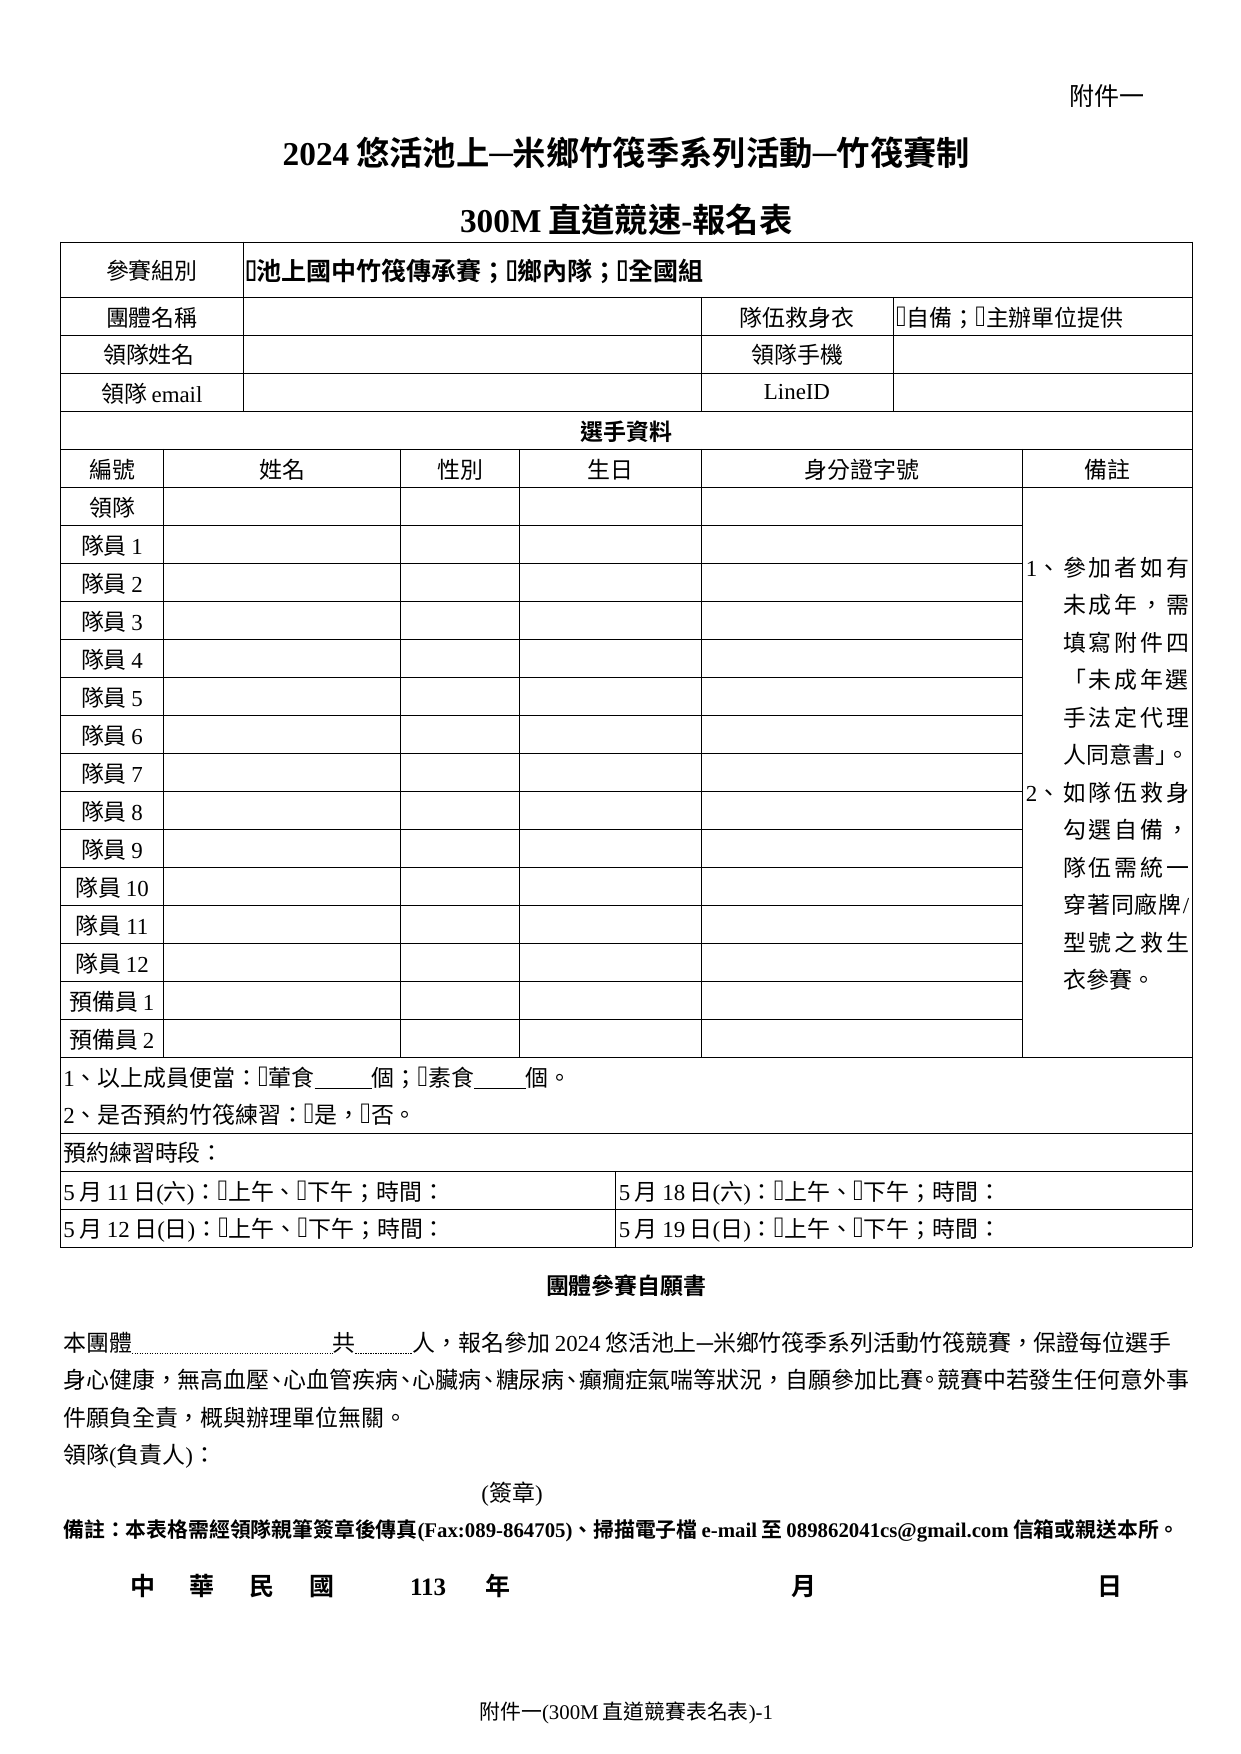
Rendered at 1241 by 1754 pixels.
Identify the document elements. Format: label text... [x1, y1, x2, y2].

table_cell [164, 678, 400, 715]
table_cell 領隊email [61, 374, 243, 411]
table_cell [702, 792, 1022, 829]
table_cell [164, 982, 400, 1019]
table_cell [164, 564, 400, 601]
table_cell 隊員7 [61, 754, 163, 791]
table_cell [401, 526, 519, 563]
table_cell [520, 602, 701, 639]
table_cell 預備員2 [61, 1020, 163, 1057]
text 附件一 [1069, 77, 1147, 113]
table_cell 備註：本表格需經領隊親筆簽章後傳真(Fax:089-864705)、掃描電子檔e-mail至089862041cs@gmail.com信箱或親送本所。 [60, 1510, 1192, 1547]
table_cell 團體名稱 [61, 298, 243, 335]
table_cell [401, 564, 519, 601]
table_cell [164, 792, 400, 829]
table_cell 隊員4 [61, 640, 163, 677]
table_cell [702, 754, 1022, 791]
table_cell [520, 868, 701, 905]
table_cell [702, 564, 1022, 601]
table_cell LineID [702, 374, 893, 411]
table_cell 領隊(負責人)： (簽章) [60, 1435, 1192, 1510]
table_cell 預備員1 [61, 982, 163, 1019]
table_cell [702, 488, 1022, 525]
table_cell 自備；主辦單位提供 [894, 298, 1192, 335]
table_cell 領隊姓名 [61, 336, 243, 373]
table_cell [164, 830, 400, 867]
table_cell 5月19日(日)：上午、下午；時間： [616, 1210, 1192, 1247]
table_header 2024悠活池上─米鄉竹筏季系列活動─竹筏賽制 300M直道競速-報名表 [60, 126, 1192, 242]
table_cell [244, 374, 701, 411]
table_cell [702, 526, 1022, 563]
table_cell 隊員1 [61, 526, 163, 563]
table_cell 1、以上成員便當：葷食 個；素食 個。 2、是否預約竹筏練習：是，否。 [61, 1058, 1192, 1133]
table_cell [520, 906, 701, 943]
table_cell 備註 [1023, 450, 1192, 487]
table_cell [164, 1020, 400, 1057]
table_cell [401, 982, 519, 1019]
table_cell [520, 678, 701, 715]
table_cell [702, 716, 1022, 753]
table_cell [520, 830, 701, 867]
table_cell 隊員12 [61, 944, 163, 981]
table_cell [702, 678, 1022, 715]
table_cell [520, 526, 701, 563]
table_cell [164, 944, 400, 981]
table_cell [401, 602, 519, 639]
table_cell 隊員8 [61, 792, 163, 829]
table_cell [164, 602, 400, 639]
table_cell 編號 [61, 450, 163, 487]
table_cell 隊員11 [61, 906, 163, 943]
table_cell [894, 374, 1192, 411]
table_cell [894, 336, 1192, 373]
table_cell 隊員10 [61, 868, 163, 905]
table_cell [244, 298, 701, 335]
table_cell 隊員9 [61, 830, 163, 867]
table_cell [520, 564, 701, 601]
table_cell [702, 944, 1022, 981]
table_cell [164, 868, 400, 905]
table_cell [520, 982, 701, 1019]
table_cell 隊員3 [61, 602, 163, 639]
table_cell [401, 944, 519, 981]
table_cell [520, 1020, 701, 1057]
table_cell [401, 678, 519, 715]
table_cell [164, 640, 400, 677]
table_cell 池上國中竹筏傳承賽；鄉內隊；全國組 [244, 243, 1192, 297]
text 中華民國 113年 月 日 [130, 1566, 1122, 1603]
table_cell [702, 906, 1022, 943]
table_cell 5月11日(六)：上午、下午；時間： [61, 1172, 615, 1209]
table_cell 參加者如有未成年，需填寫附件四「未成年選手法定代理人同意書」。 如隊伍救身勾選自備，隊伍需統一穿著同廠牌/型號之救生衣參賽。 [1023, 488, 1192, 1057]
table_cell [401, 640, 519, 677]
table_cell [401, 868, 519, 905]
table_cell 姓名 [164, 450, 400, 487]
table_cell 隊員2 [61, 564, 163, 601]
table_cell [520, 792, 701, 829]
table_cell 參賽組別 [61, 243, 243, 297]
table_cell 隊伍救身衣 [702, 298, 893, 335]
table_cell 團體參賽自願書 [60, 1248, 1192, 1303]
table_cell [520, 640, 701, 677]
table_cell [401, 906, 519, 943]
table_cell 選手資料 [61, 412, 1192, 449]
table_cell [164, 754, 400, 791]
table_cell [164, 716, 400, 753]
table_cell [164, 906, 400, 943]
table_cell 本團體 共 人，報名參加2024悠活池上─米鄉竹筏季系列活動竹筏競賽，保證每位選手身心健康，無高血壓、心血管疾病、心臟病、糖尿病、癲癇症氣喘等狀況，自願參加比賽。競賽中若發生任何意外事件願負全責，概與辦理單位無關。 [60, 1304, 1192, 1435]
table_cell [702, 602, 1022, 639]
table_cell [401, 488, 519, 525]
table_cell 身分證字號 [702, 450, 1022, 487]
table_cell 預約練習時段： [61, 1134, 1192, 1171]
table_cell [702, 640, 1022, 677]
table_cell [401, 716, 519, 753]
table_cell [520, 944, 701, 981]
table_cell 領隊 [61, 488, 163, 525]
table_cell [520, 716, 701, 753]
table_cell [401, 1020, 519, 1057]
table_cell [244, 336, 701, 373]
table_cell 隊員5 [61, 678, 163, 715]
table_cell [702, 1020, 1022, 1057]
table_cell 隊員6 [61, 716, 163, 753]
table_cell 生日 [520, 450, 701, 487]
table_cell [401, 792, 519, 829]
table_cell [702, 830, 1022, 867]
table_cell 領隊手機 [702, 336, 893, 373]
table_cell [520, 754, 701, 791]
table_cell [520, 488, 701, 525]
table_cell [702, 982, 1022, 1019]
table_cell [401, 830, 519, 867]
table_cell 5月18日(六)：上午、下午；時間： [616, 1172, 1192, 1209]
table_cell [164, 526, 400, 563]
table_cell [164, 488, 400, 525]
table_cell 性別 [401, 450, 519, 487]
table_cell [702, 868, 1022, 905]
table_cell 5月12日(日)：上午、下午；時間： [61, 1210, 615, 1247]
table_cell [401, 754, 519, 791]
